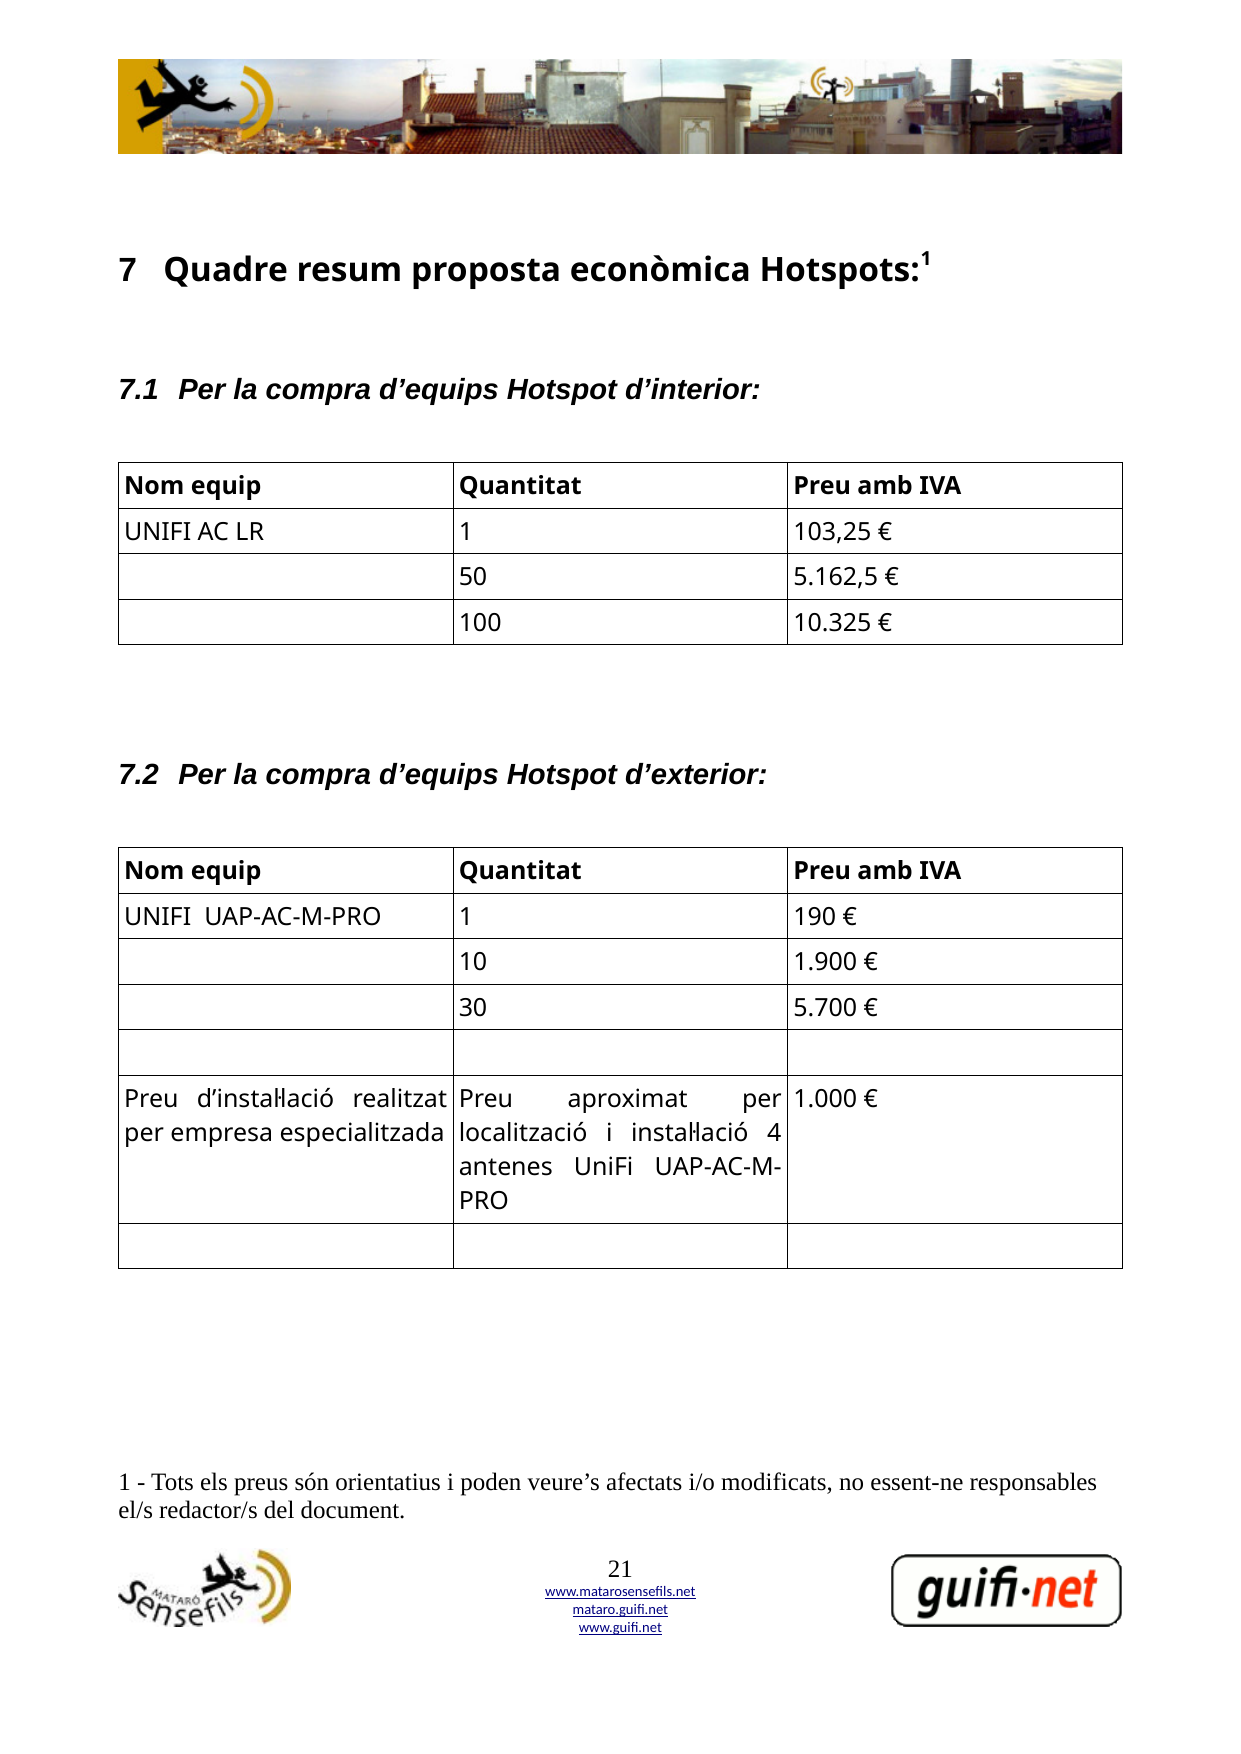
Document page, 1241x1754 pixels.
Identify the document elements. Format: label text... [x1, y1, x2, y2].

text - Tots els preus són orientatius i poden veure’s afectats i/o modificats, no essent-ne responsables el/s redactor/s del document. [118, 1467, 1122, 1524]
table_cell UNIFI UAP-AC-M-PRO [119, 894, 453, 938]
picture [118, 1548, 291, 1627]
table_cell [454, 1030, 787, 1075]
table_header Quantitat [454, 848, 787, 892]
table_cell 1.000 € [788, 1076, 1122, 1223]
table_cell [119, 554, 453, 599]
table_cell 190 € [788, 894, 1122, 938]
table_header Quantitat [454, 463, 787, 507]
subtitle Quadre resum proposta econòmica Hotspots: [118, 245, 1122, 291]
table_cell [788, 1030, 1122, 1075]
picture [890, 1554, 1122, 1627]
table_cell 1 [454, 509, 787, 553]
table_cell [119, 985, 453, 1029]
table_cell UNIFI AC LR [119, 509, 453, 553]
table_cell 1 [454, 894, 787, 938]
table_cell 1.900 € [788, 939, 1122, 984]
table_cell [119, 600, 453, 644]
table_cell 5.700 € [788, 985, 1122, 1029]
table_cell 50 [454, 554, 787, 599]
table_cell [119, 1224, 453, 1268]
subtitle Per la compra d’equips Hotspot d’exterior: [118, 757, 1122, 791]
subtitle Per la compra d’equips Hotspot d’interior: [118, 372, 1122, 406]
table_cell 10 [454, 939, 787, 984]
table_header Preu amb IVA [788, 463, 1122, 507]
table_header Nom equip [119, 848, 453, 892]
table_cell [119, 1030, 453, 1075]
table_header Preu amb IVA [788, 848, 1122, 892]
table_cell [119, 939, 453, 984]
table_header Nom equip [119, 463, 453, 507]
table_cell 100 [454, 600, 787, 644]
table_cell 30 [454, 985, 787, 1029]
table_cell Preu aproximat per localització i instal·lació 4 antenes UniFi UAP-AC-M-PRO [454, 1076, 787, 1223]
table_cell 10.325 € [788, 600, 1122, 644]
table_cell 5.162,5 € [788, 554, 1122, 599]
table_cell 103,25 € [788, 509, 1122, 553]
table_cell Preu d’instal·lació realitzat per empresa especialitzada [119, 1076, 453, 1223]
picture [118, 59, 1123, 154]
table_cell [454, 1224, 787, 1268]
table_cell [788, 1224, 1122, 1268]
